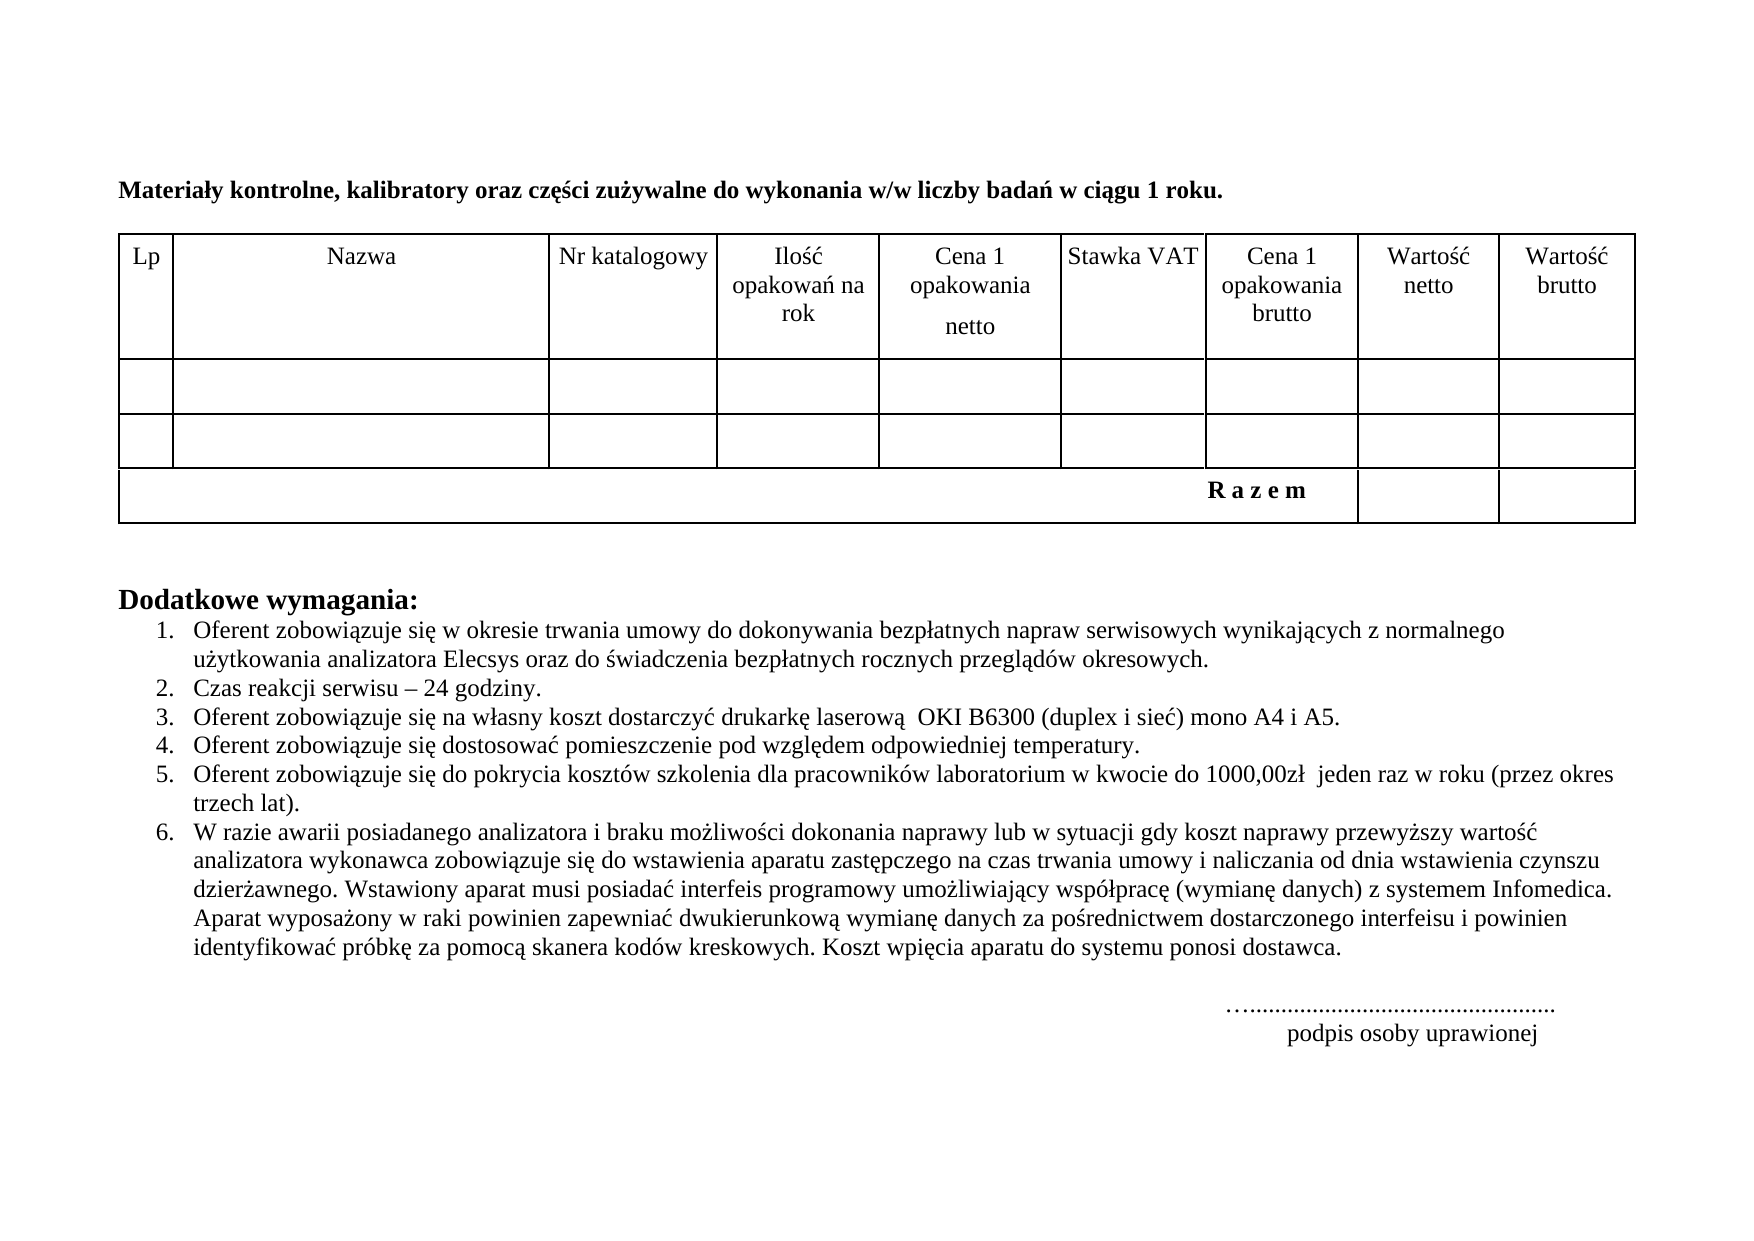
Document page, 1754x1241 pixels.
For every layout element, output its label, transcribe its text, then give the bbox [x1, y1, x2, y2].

list Oferent zobowiązuje się w okresie trwania umowy do dokonywania bezpłatnych napraw serwisowych wynikających z normalnego użytkowania analizatora Elecsys oraz do świadczenia bezpłatnych rocznych przeglądów okresowych. [156, 615, 1636, 673]
table_header Nazwa [174, 235, 548, 358]
table_cell [120, 415, 172, 467]
text podpis osoby uprawionej [118, 1018, 1636, 1047]
table_header Wartość brutto [1500, 235, 1634, 358]
list W razie awarii posiadanego analizatora i braku możliwości dokonania naprawy lub w sytuacji gdy koszt naprawy przewyższy wartość analizatora wykonawca zobowiązuje się do wstawienia aparatu zastępczego na czas trwania umowy i naliczania od dnia wstawienia czynszu dzierżawnego. Wstawiony aparat musi posiadać interfeis programowy umożliwiający współpracę (wymianę danych) z systemem Infomedica. Aparat wyposażony w raki powinien zapewniać dwukierunkową wymianę danych za pośrednictwem dostarczonego interfeisu i powinien identyfikować próbkę za pomocą skanera kodów kreskowych. Koszt wpięcia aparatu do systemu ponosi dostawca. [156, 817, 1636, 960]
table_cell [1359, 470, 1498, 522]
table_header Lp [120, 235, 172, 358]
list Oferent zobowiązuje się na własny koszt dostarczyć drukarkę laserową OKI B6300 (duplex i sieć) mono A4 i A5. [156, 702, 1636, 730]
table_header Stawka VAT [1062, 235, 1204, 358]
table_cell [880, 360, 1060, 413]
table_header Cena 1 opakowania brutto [1207, 235, 1357, 358]
table_cell [120, 360, 172, 413]
table_cell [718, 415, 878, 467]
table_cell [1062, 360, 1204, 413]
list Oferent zobowiązuje się dostosować pomieszczenie pod względem odpowiedniej temperatury. [156, 730, 1636, 759]
table_cell [1359, 415, 1498, 467]
table_cell R a z e m [120, 470, 1357, 522]
table_header Nr katalogowy [550, 235, 716, 358]
table_header Cena 1 opakowania netto [880, 235, 1060, 358]
table_header Wartość netto [1359, 235, 1498, 358]
table_cell [550, 415, 716, 467]
text Dodatkowe wymagania: [118, 582, 1636, 615]
table_cell [1500, 470, 1634, 522]
table_cell [1500, 360, 1634, 413]
text Materiały kontrolne, kalibratory oraz części zużywalne do wykonania w/w liczby badań w ciągu 1 roku. [118, 176, 1636, 204]
table_cell [1062, 415, 1204, 467]
table_cell [1359, 360, 1498, 413]
table_cell [174, 415, 548, 467]
list Czas reakcji serwisu – 24 godziny. [156, 673, 1636, 702]
table_cell [550, 360, 716, 413]
table_header Ilość opakowań na rok [718, 235, 878, 358]
table_cell [1500, 415, 1634, 467]
table_cell [880, 415, 1060, 467]
list Oferent zobowiązuje się do pokrycia kosztów szkolenia dla pracowników laboratorium w kwocie do 1000,00zł jeden raz w roku (przez okres trzech lat). [156, 759, 1636, 817]
table_cell [718, 360, 878, 413]
table_cell [174, 360, 548, 413]
table_cell [1207, 415, 1357, 467]
table_cell [1207, 360, 1357, 413]
text …................................................. [118, 989, 1636, 1018]
